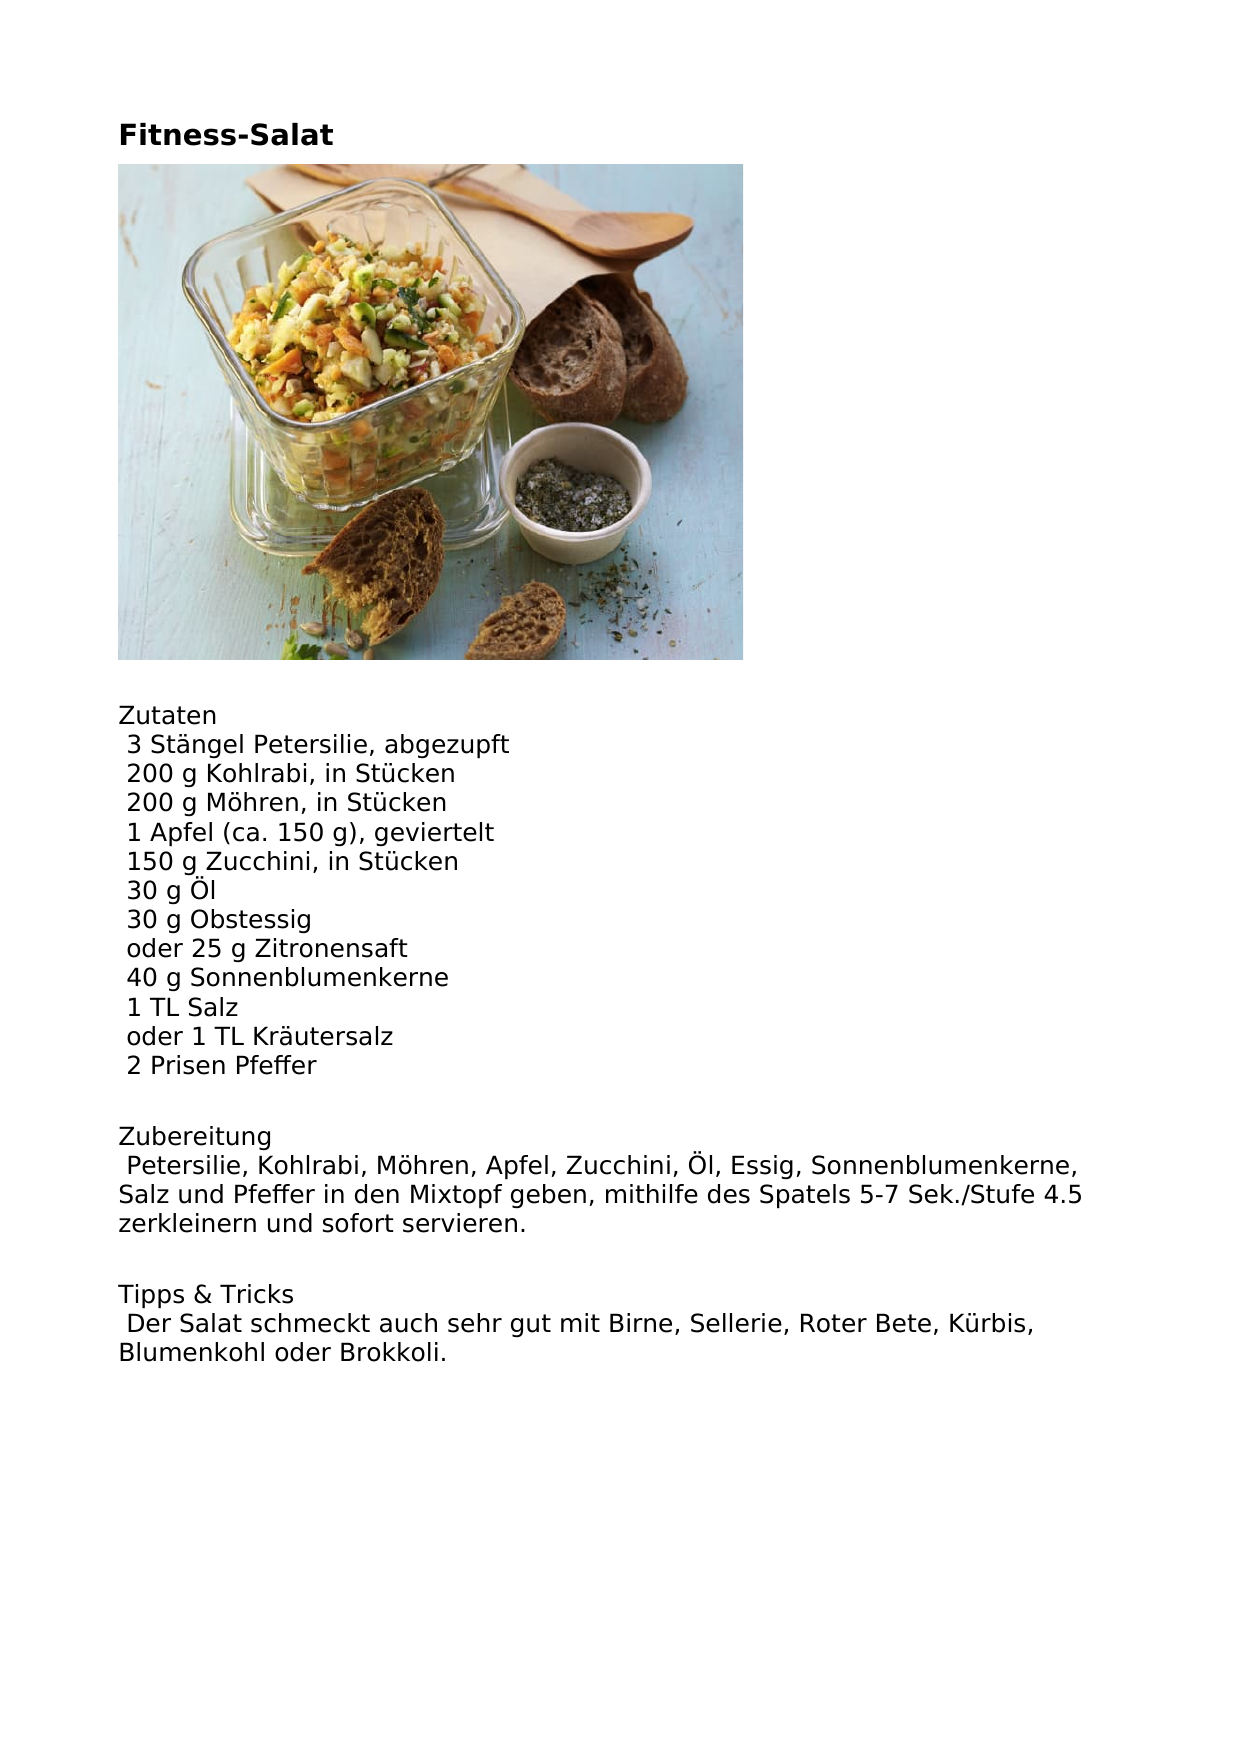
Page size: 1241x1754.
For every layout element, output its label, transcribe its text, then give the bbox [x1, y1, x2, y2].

subtitle Fitness-Salat [118, 118, 1122, 152]
text Tipps & Tricks Der Salat schmeckt auch sehr gut mit Birne, Sellerie, Roter Bete, Kürbis, Blumenkohl oder Brokkoli. [118, 1280, 1122, 1397]
picture [118, 164, 744, 660]
text Zubereitung Petersilie, Kohlrabi, Möhren, Apfel, Zucchini, Öl, Essig, Sonnenblumenkerne, Salz und Pfeffer in den Mixtopf geben, mithilfe des Spatels 5-7 Sek./Stufe 4.5 zerkleinern und sofort servieren. [118, 1122, 1122, 1268]
text Zutaten 3 Stängel Petersilie, abgezupft 200 g Kohlrabi, in Stücken 200 g Möhren, in Stücken 1 Apfel (ca. 150 g), geviertelt 150 g Zucchini, in Stücken 30 g Öl 30 g Obstessig oder 25 g Zitronensaft 40 g Sonnenblumenkerne 1 TL Salz oder 1 TL Kräutersalz 2 Prisen Pfeffer [118, 701, 1122, 1109]
